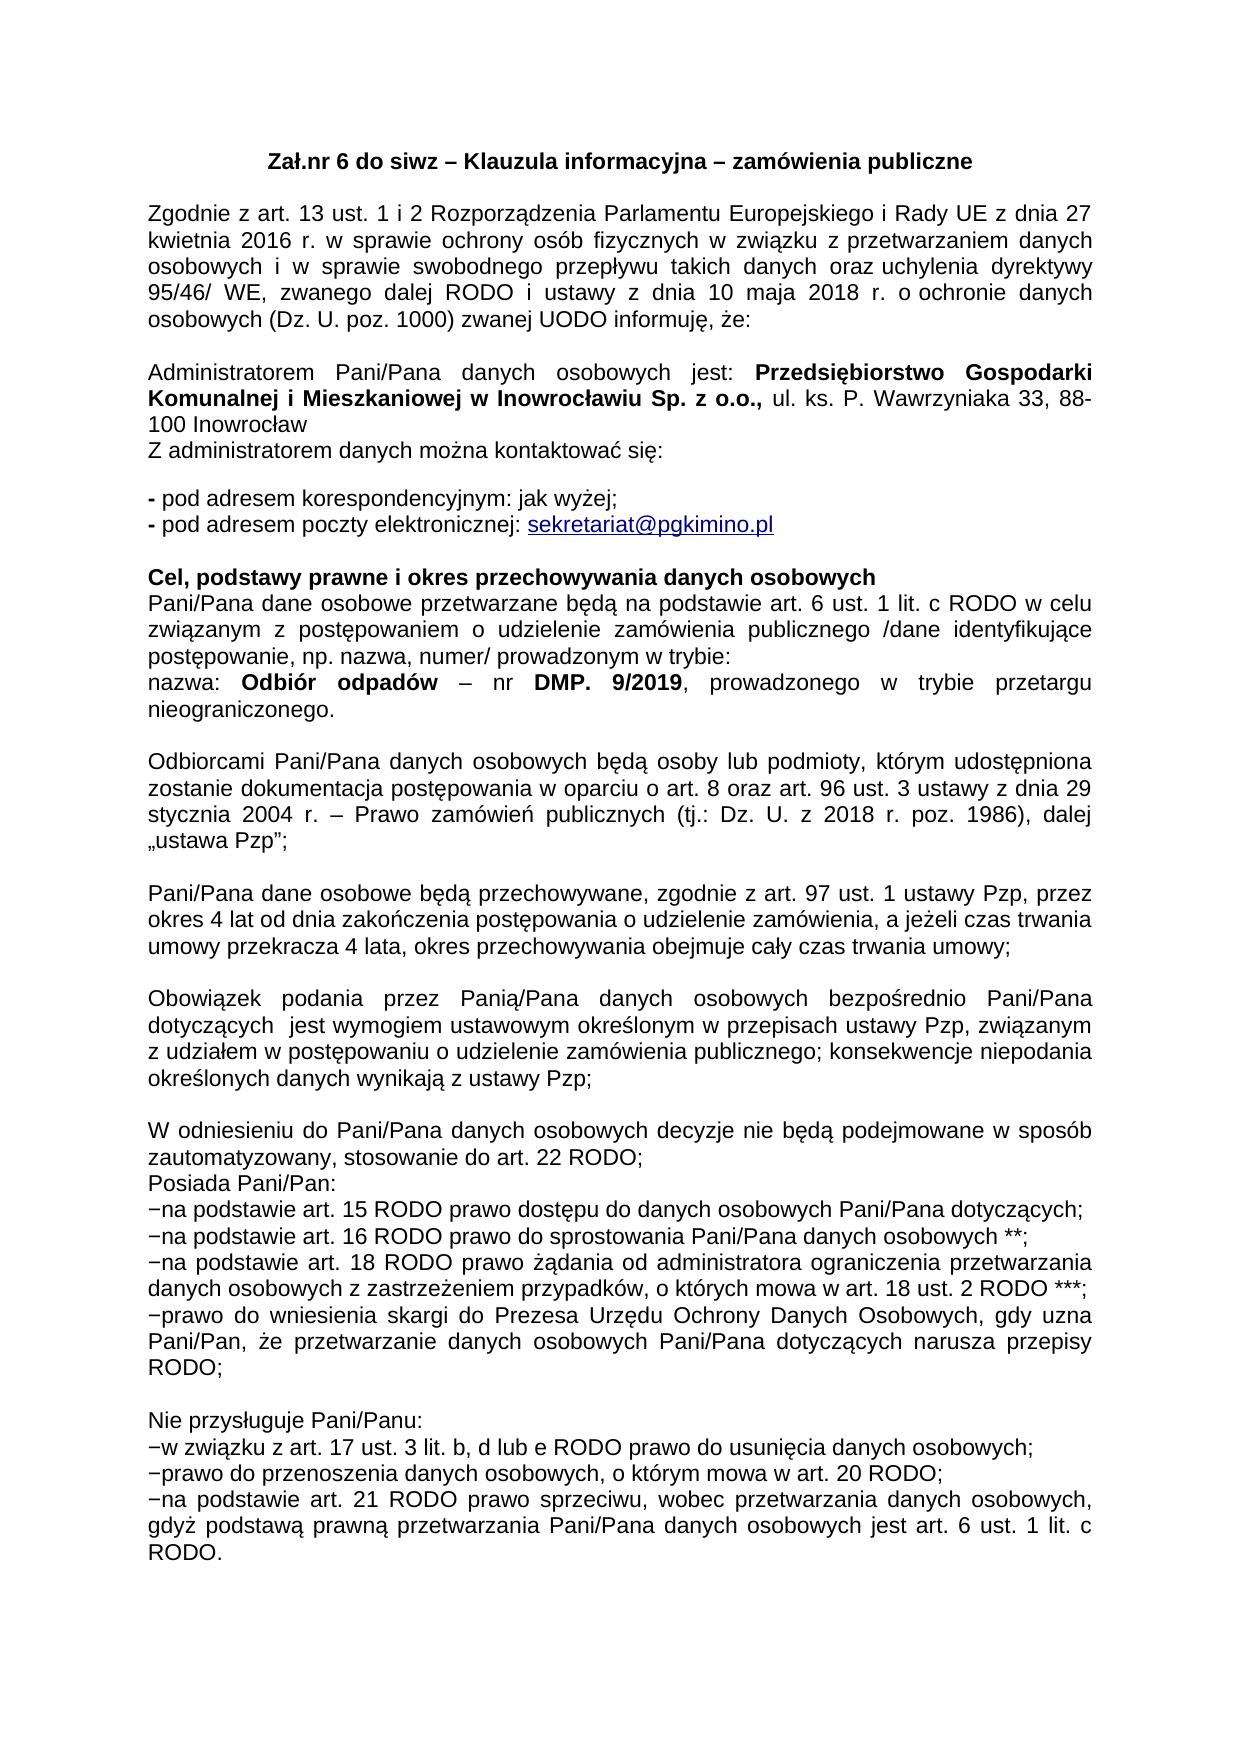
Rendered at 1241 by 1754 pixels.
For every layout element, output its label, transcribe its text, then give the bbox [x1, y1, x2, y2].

text −na podstawie art. 15 RODO prawo dostępu do danych osobowych Pani/Pana dotyczących; [148, 1196, 1093, 1223]
text - pod adresem poczty elektronicznej: sekretariat@pgkimino.pl [148, 511, 1093, 537]
text −na podstawie art. 16 RODO prawo do sprostowania Pani/Pana danych osobowych **; [148, 1223, 1093, 1249]
text Zgodnie z art. 13 ust. 1 i 2 Rozporządzenia Parlamentu Europejskiego i Rady UE z dnia 27 kwietnia 2016 r. w sprawie ochrony osób fizycznych w związku z przetwarzaniem danych osobowych i w sprawie swobodnego przepływu takich danych oraz uchylenia dyrektywy 95/46/ WE, zwanego dalej RODO i ustawy z dnia 10 maja 2018 r. o ochronie danych osobowych (Dz. U. poz. 1000) zwanej UODO informuję, że: [148, 200, 1093, 332]
text Zał.nr 6 do siwz – Klauzula informacyjna – zamówienia publiczne [148, 148, 1093, 174]
text −na podstawie art. 18 RODO prawo żądania od administratora ograniczenia przetwarzania danych osobowych z zastrzeżeniem przypadków, o których mowa w art. 18 ust. 2 RODO ***; [148, 1249, 1093, 1302]
text Nie przysługuje Pani/Panu: [148, 1407, 1093, 1433]
text Pani/Pana dane osobowe będą przechowywane, zgodnie z art. 97 ust. 1 ustawy Pzp, przez okres 4 lat od dnia zakończenia postępowania o udzielenie zamówienia, a jeżeli czas trwania umowy przekracza 4 lata, okres przechowywania obejmuje cały czas trwania umowy; [148, 880, 1093, 959]
text −w związku z art. 17 ust. 3 lit. b, d lub e RODO prawo do usunięcia danych osobowych; [148, 1433, 1093, 1460]
text Administratorem Pani/Pana danych osobowych jest: Przedsiębiorstwo Gospodarki Komunalnej i Mieszkaniowej w Inowrocławiu Sp. z o.o., ul. ks. P. Wawrzyniaka 33, 88-100 Inowrocław [148, 358, 1093, 437]
text Cel, podstawy prawne i okres przechowywania danych osobowych [148, 564, 1093, 590]
text Pani/Pana dane osobowe przetwarzane będą na podstawie art. 6 ust. 1 lit. c RODO w celu związanym z postępowaniem o udzielenie zamówienia publicznego /dane identyfikujące postępowanie, np. nazwa, numer/ prowadzonym w trybie: [148, 590, 1093, 669]
text −prawo do przenoszenia danych osobowych, o którym mowa w art. 20 RODO; [148, 1460, 1093, 1486]
text Obowiązek podania przez Panią/Pana danych osobowych bezpośrednio Pani/Pana dotyczących jest wymogiem ustawowym określonym w przepisach ustawy Pzp, związanym z udziałem w postępowaniu o udzielenie zamówienia publicznego; konsekwencje niepodania określonych danych wynikają z ustawy Pzp; [148, 985, 1093, 1091]
text −na podstawie art. 21 RODO prawo sprzeciwu, wobec przetwarzania danych osobowych, gdyż podstawą prawną przetwarzania Pani/Pana danych osobowych jest art. 6 ust. 1 lit. c RODO. [148, 1486, 1093, 1565]
text Posiada Pani/Pan: [148, 1170, 1093, 1196]
text Odbiorcami Pani/Pana danych osobowych będą osoby lub podmioty, którym udostępniona zostanie dokumentacja postępowania w oparciu o art. 8 oraz art. 96 ust. 3 ustawy z dnia 29 stycznia 2004 r. – Prawo zamówień publicznych (tj.: Dz. U. z 2018 r. poz. 1986), dalej „ustawa Pzp”; [148, 748, 1093, 854]
text - pod adresem korespondencyjnym: jak wyżej; [148, 485, 1093, 511]
text Z administratorem danych można kontaktować się: [148, 437, 1036, 464]
text −prawo do wniesienia skargi do Prezesa Urzędu Ochrony Danych Osobowych, gdy uzna Pani/Pan, że przetwarzanie danych osobowych Pani/Pana dotyczących narusza przepisy RODO; [148, 1302, 1093, 1381]
text nazwa: Odbiór odpadów – nr DMP. 9/2019, prowadzonego w trybie przetargu nieograniczonego. [148, 669, 1093, 722]
text W odniesieniu do Pani/Pana danych osobowych decyzje nie będą podejmowane w sposób zautomatyzowany, stosowanie do art. 22 RODO; [148, 1117, 1093, 1170]
